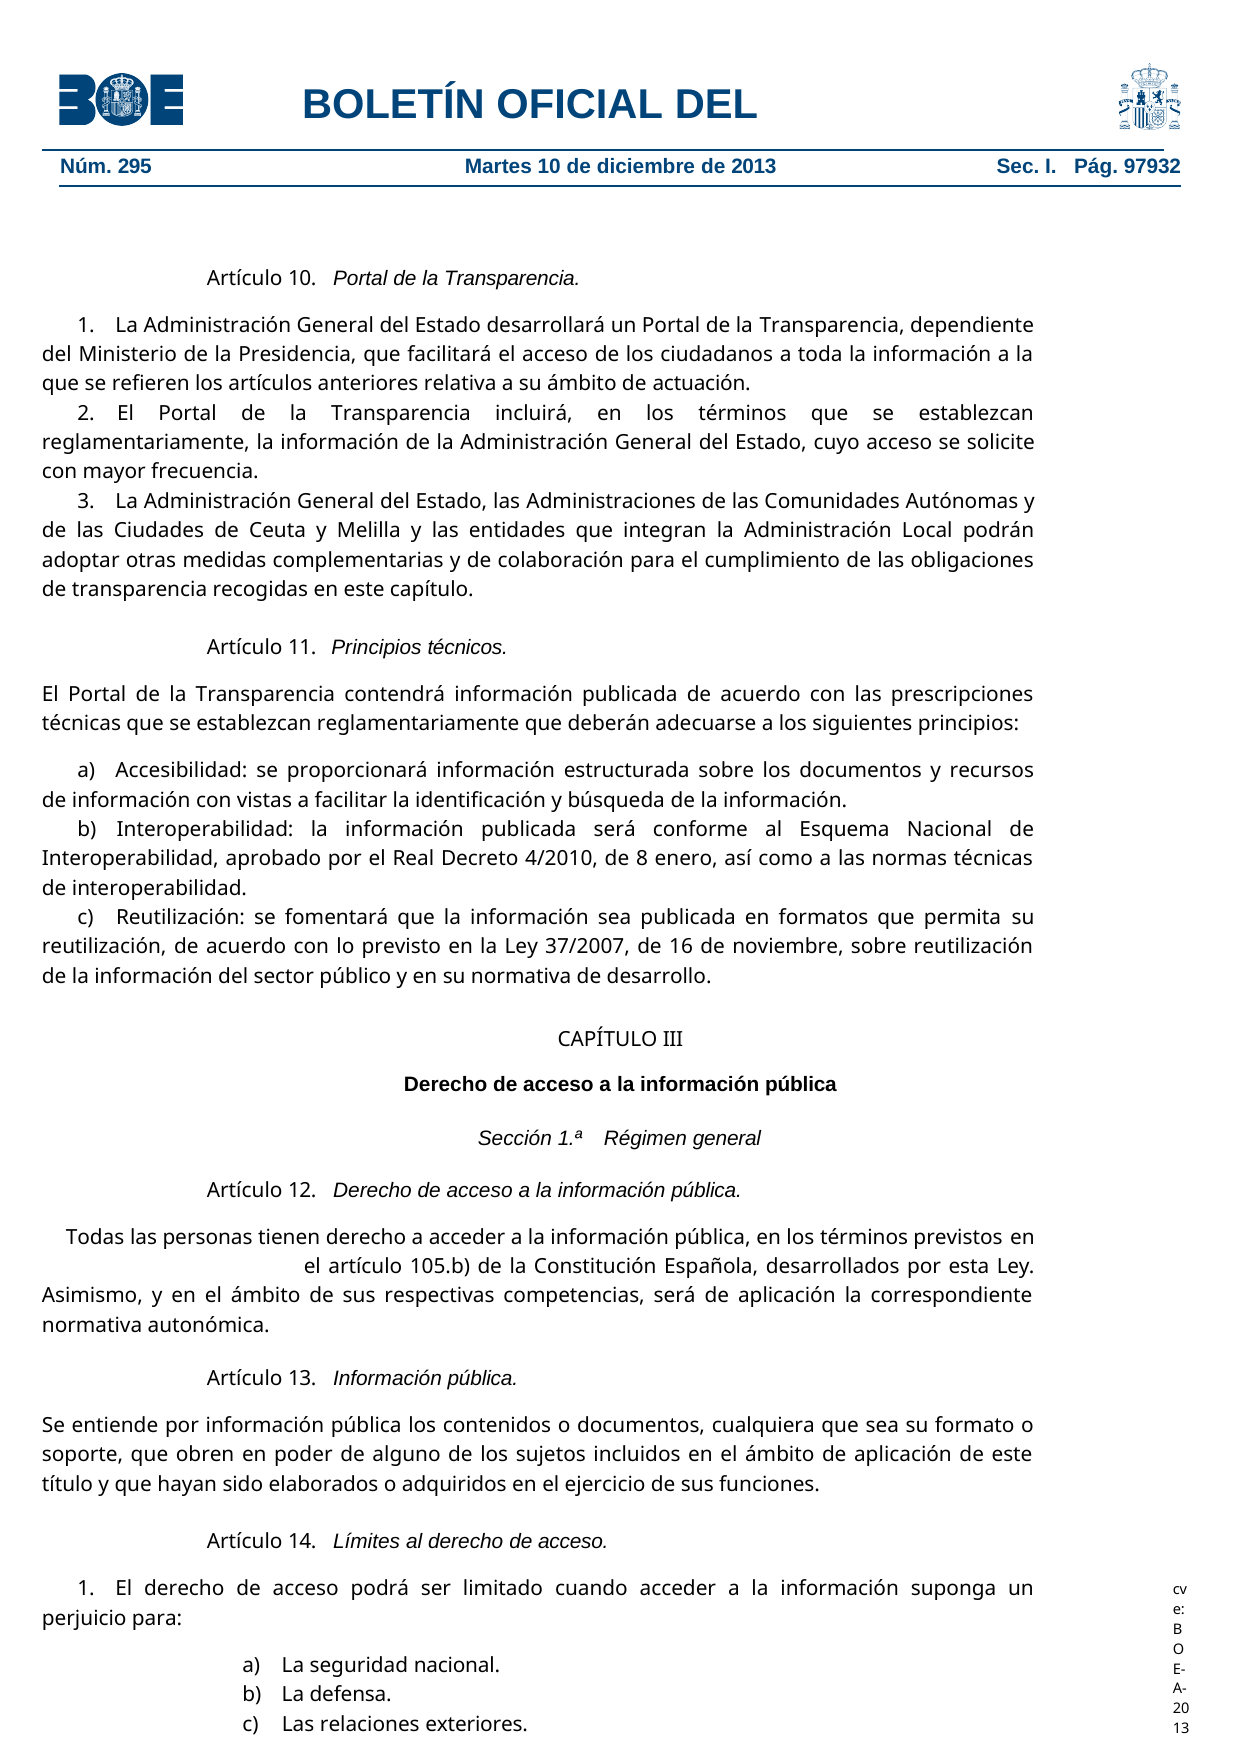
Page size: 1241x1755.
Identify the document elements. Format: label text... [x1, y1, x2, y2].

list La defensa. [242, 1679, 1171, 1708]
text Todas las personas tienen derecho a acceder a la información pública, en los términos previstos en el artículo 105.b) de la Constitución Española, desarrollados por esta Ley. [42, 1222, 1034, 1279]
text CAPÍTULO III [42, 1024, 1199, 1053]
list El Portal de la Transparencia incluirá, en los términos que se establezcan reglamentariamente, la información de la Administración General del Estado, cuyo acceso se solicite con mayor frecuencia. [42, 398, 1035, 485]
list cve: BOE-A-2013-12887 [1173, 1579, 1191, 1740]
list [1191, 1679, 1199, 1708]
list El derecho de acceso podrá ser limitado cuando acceder a la información suponga un perjuicio para: [42, 1573, 1034, 1631]
list La Administración General del Estado, las Administraciones de las Comunidades Autónomas y de las Ciudades de Ceuta y Melilla y las entidades que integran la Administración Local podrán adoptar otras medidas complementarias y de colaboración para el cumplimiento de las obligaciones de transparencia recogidas en este capítulo. [42, 486, 1035, 602]
text Artículo 13. Información pública. [207, 1363, 1199, 1391]
subtitle Núm. 295 Martes 10 de diciembre de 2013 Sec. I. Pág. 97932 [42, 154, 1199, 178]
list Accesibilidad: se proporcionará información estructurada sobre los documentos y recursos de información con vistas a facilitar la identificación y búsqueda de la información. [42, 756, 1034, 813]
text Artículo 12. Derecho de acceso a la información pública. [207, 1175, 1199, 1203]
text Se entiende por información pública los contenidos o documentos, cualquiera que sea su formato o soporte, que obren en poder de alguno de los sujetos incluidos en el ámbito de aplicación de este título y que hayan sido elaborados o adquiridos en el ejercicio de sus funciones. [42, 1410, 1034, 1497]
text Asimismo, y en el ámbito de sus respectivas competencias, será de aplicación la correspondiente normativa autonómica. [42, 1281, 1034, 1338]
text Artículo 11. Principios técnicos. [207, 632, 1199, 660]
list Reutilización: se fomentará que la información sea publicada en formatos que permita su reutilización, de acuerdo con lo previsto en la Ley 37/2007, de 16 de noviembre, sobre reutilización de la información del sector público y en su normativa de desarrollo. [42, 902, 1034, 989]
list La seguridad nacional. [242, 1650, 1171, 1678]
text Sección 1.ª Régimen general [42, 1126, 1199, 1150]
text Artículo 14. Límites al derecho de acceso. [207, 1526, 1199, 1555]
list Interoperabilidad: la información publicada será conforme al Esquema Nacional de Interoperabilidad, aprobado por el Real Decreto 4/2010, de 8 enero, así como a las normas técnicas de interoperabilidad. [42, 814, 1035, 901]
list La Administración General del Estado desarrollará un Portal de la Transparencia, dependiente del Ministerio de la Presidencia, que facilitará el acceso de los ciudadanos a toda la información a la que se refieren los artículos anteriores relativa a su ámbito de actuación. [42, 310, 1034, 397]
text El Portal de la Transparencia contendrá información publicada de acuerdo con las prescripciones técnicas que se establezcan reglamentariamente que deberán adecuarse a los siguientes principios: [42, 679, 1035, 737]
text Artículo 10. Portal de la Transparencia. [207, 263, 1199, 291]
list Las relaciones exteriores. [242, 1709, 1171, 1737]
text Derecho de acceso a la información pública [42, 1072, 1199, 1096]
